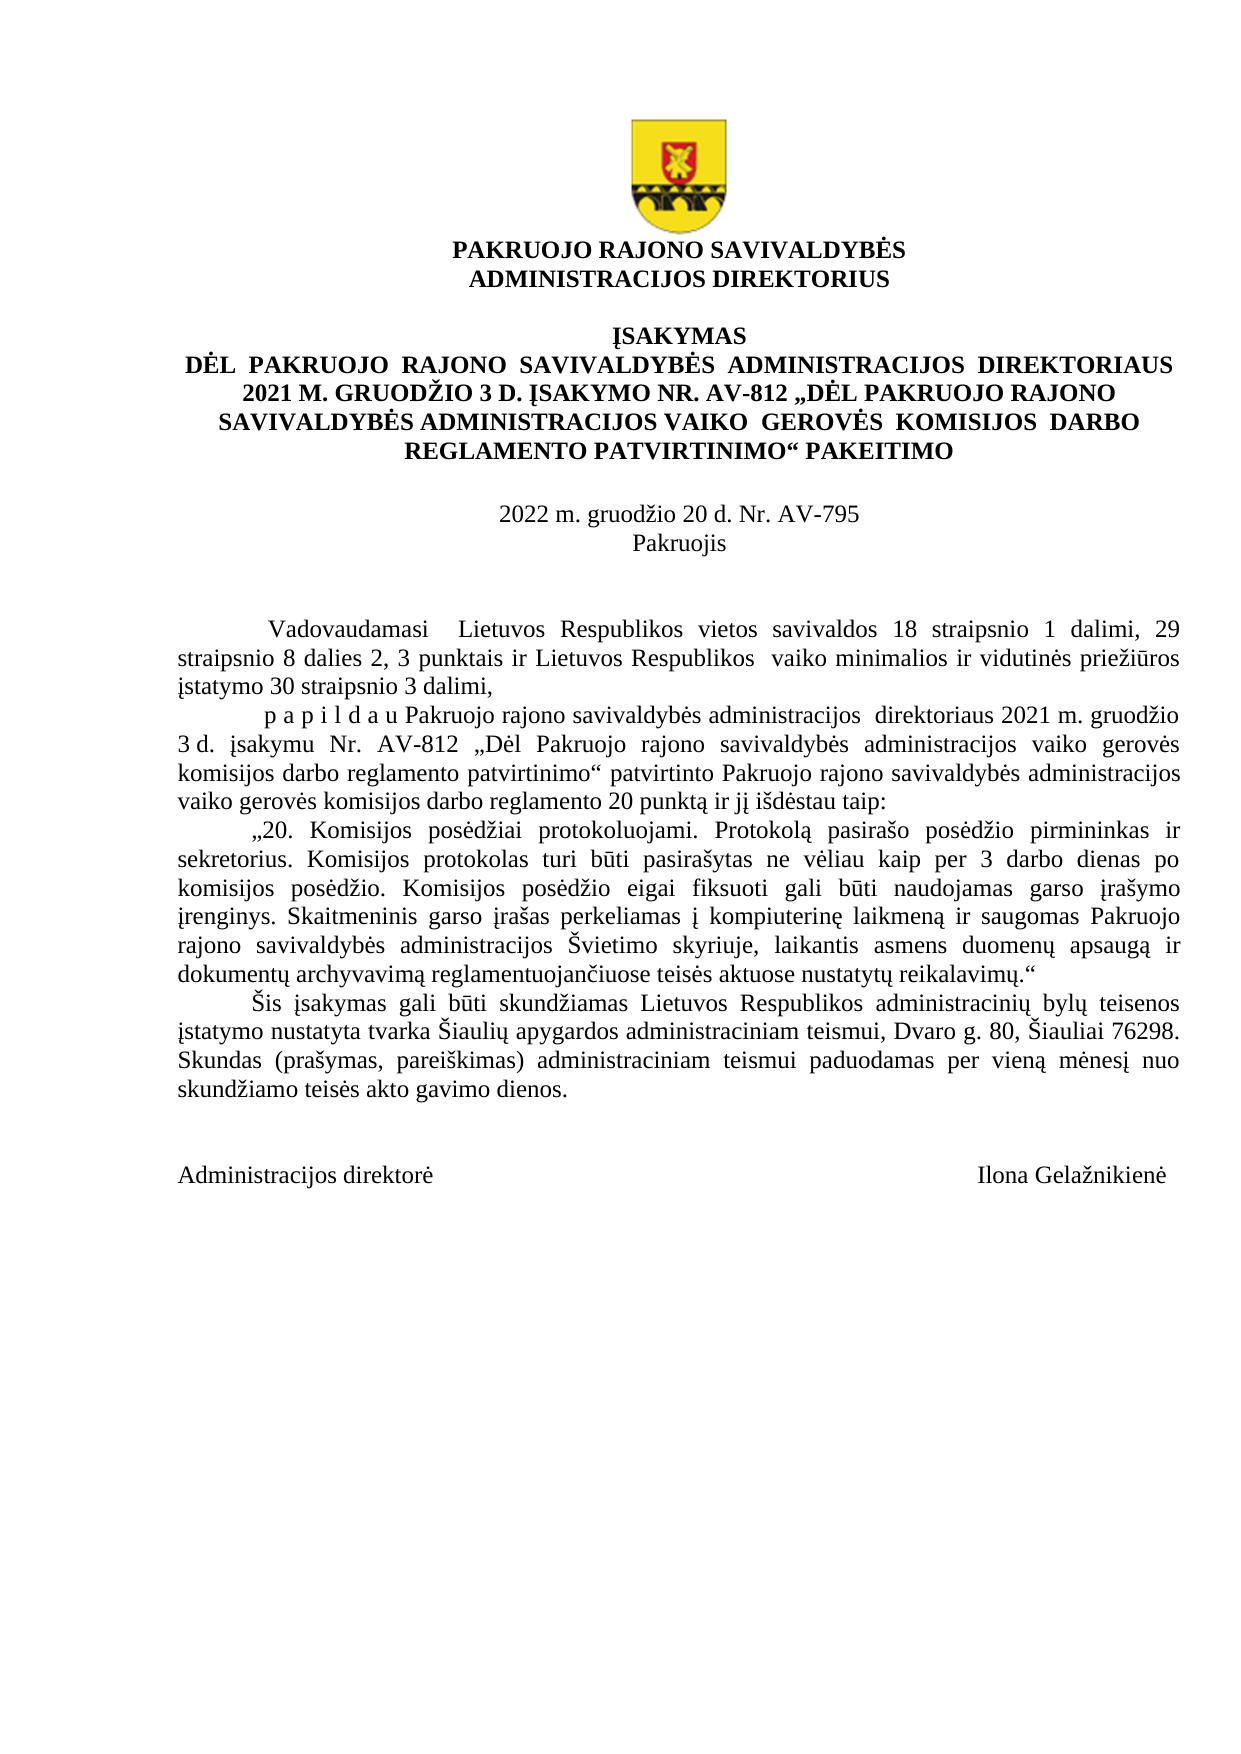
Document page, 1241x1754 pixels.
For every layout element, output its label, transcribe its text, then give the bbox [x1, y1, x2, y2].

text p a p i l d a u Pakruojo rajono savivaldybės administracijos direktoriaus 2021 m. gruodžio 3 d. įsakymu Nr. AV-812 „Dėl Pakruojo rajono savivaldybės administracijos vaiko gerovės komisijos darbo reglamento patvirtinimo“ patvirtinto Pakruojo rajono savivaldybės administracijos vaiko gerovės komisijos darbo reglamento 20 punktą ir jį išdėstau taip: [177, 700, 1181, 815]
text DĖL PAKRUOJO RAJONO SAVIVALDYBĖS ADMINISTRACIJOS DIREKTORIAUS 2021 M. GRUODŽIO 3 D. ĮSAKYMO NR. AV-812 „DĖL PAKRUOJO RAJONO SAVIVALDYBĖS ADMINISTRACIJOS VAIKO GEROVĖS KOMISIJOS DARBO REGLAMENTO PATVIRTINIMO“ PAKEITIMO [177, 350, 1181, 465]
text Šis įsakymas gali būti skundžiamas Lietuvos Respublikos administracinių bylų teisenos įstatymo nustatyta tvarka Šiaulių apygardos administraciniam teismui, Dvaro g. 80, Šiauliai 76298. Skundas (prašymas, pareiškimas) administraciniam teismui paduodamas per vieną mėnesį nuo skundžiamo teisės akto gavimo dienos. [177, 988, 1181, 1103]
text Vadovaudamasi Lietuvos Respublikos vietos savivaldos 18 straipsnio 1 dalimi, 29 straipsnio 8 dalies 2, 3 punktais ir Lietuvos Respublikos vaiko minimalios ir vidutinės priežiūros įstatymo 30 straipsnio 3 dalimi, [177, 614, 1181, 700]
text „20. Komisijos posėdžiai protokoluojami. Protokolą pasirašo posėdžio pirmininkas ir sekretorius. Komisijos protokolas turi būti pasirašytas ne vėliau kaip per 3 darbo dienas po komisijos posėdžio. Komisijos posėdžio eigai fiksuoti gali būti naudojamas garso įrašymo įrenginys. Skaitmeninis garso įrašas perkeliamas į kompiuterinę laikmeną ir saugomas Pakruojo rajono savivaldybės administracijos Švietimo skyriuje, laikantis asmens duomenų apsaugą ir dokumentų archyvavimą reglamentuojančiuose teisės aktuose nustatytų reikalavimų.“ [177, 815, 1181, 988]
text Administracijos direktorė Ilona Gelažnikienė [177, 1160, 1181, 1189]
text Pakruojis [177, 528, 1181, 556]
text ADMINISTRACIJOS DIREKTORIUS [177, 264, 1181, 293]
text PAKRUOJO RAJONO SAVIVALDYBĖS [177, 235, 1181, 264]
text ĮSAKYMAS [177, 321, 1181, 350]
text 2022 m. gruodžio 20 d. Nr. AV-795 [177, 499, 1181, 528]
